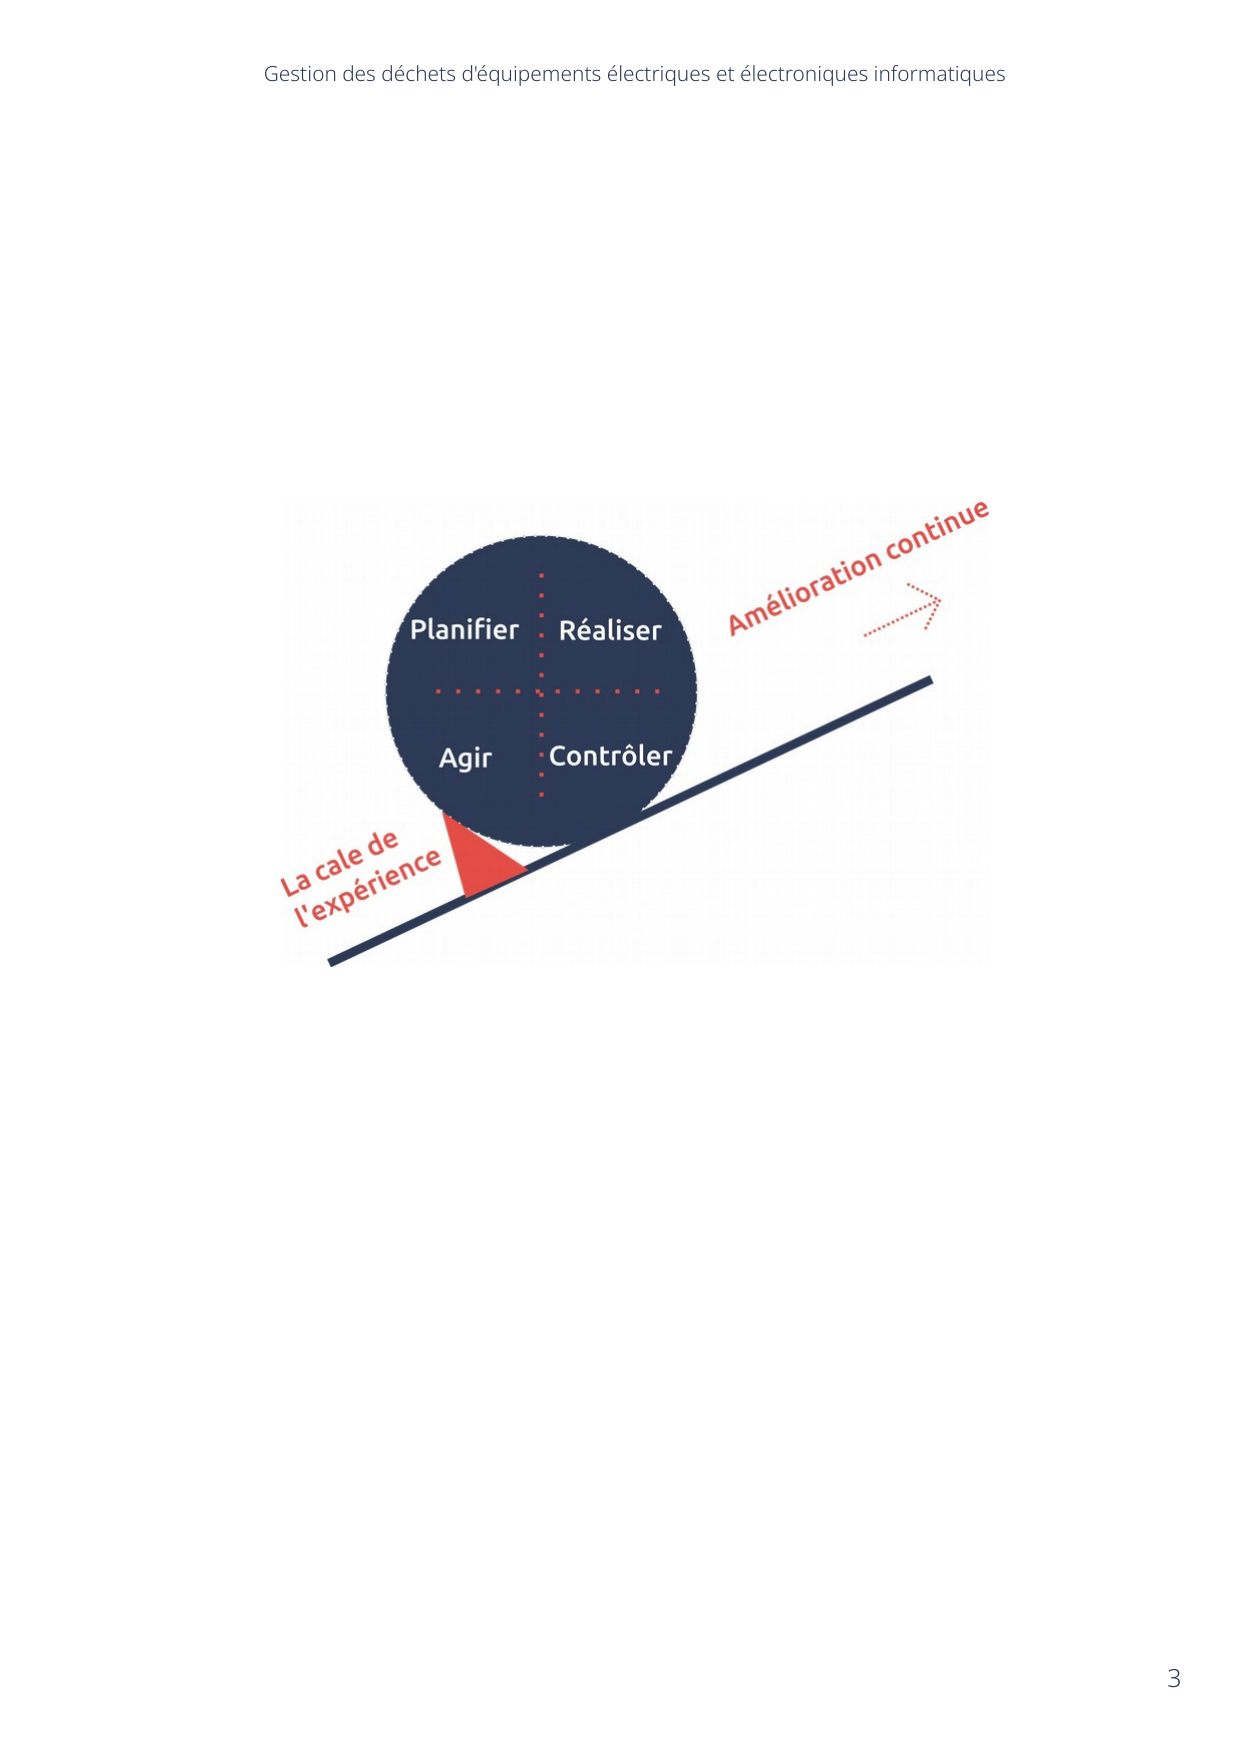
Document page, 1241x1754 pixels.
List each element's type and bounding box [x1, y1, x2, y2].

picture [280, 500, 990, 967]
